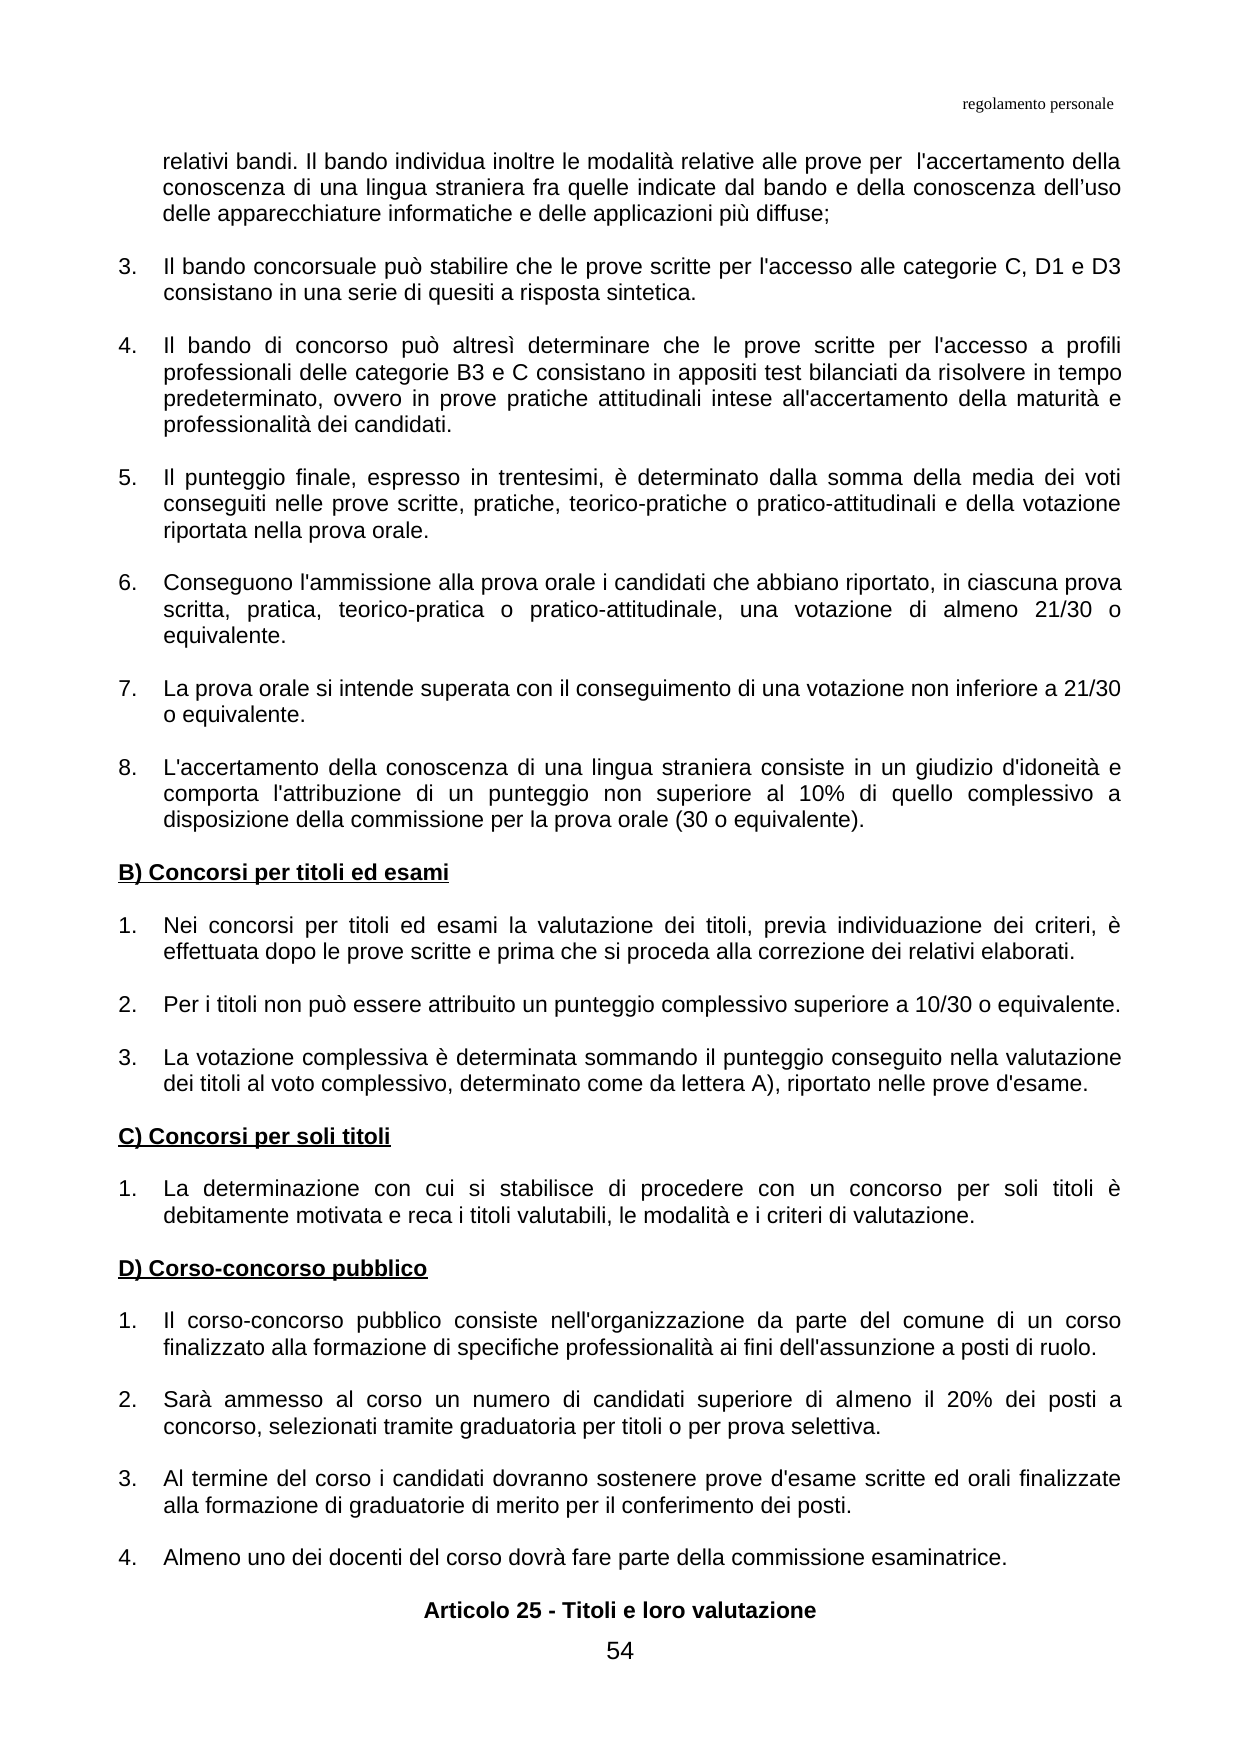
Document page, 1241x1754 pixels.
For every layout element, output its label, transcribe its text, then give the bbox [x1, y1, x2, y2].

text 1. Il corso-concorso pubblico consiste nell'organizzazione da parte del comune di un corso finalizzato alla formazione di specifiche professionalità ai fini dell'assunzione a posti di ruolo. [118, 1307, 1122, 1360]
text 2. Sarà ammesso al corso un numero di candidati superiore di al­meno il 20% dei posti a concorso, selezionati tramite gradua­toria per titoli o per prova selettiva. [118, 1386, 1122, 1439]
text 7. La prova orale si intende superata con il conseguimento di una votazione non inferiore a 21/30 o equivalente. [118, 675, 1122, 727]
text Articolo 25 - Titoli e loro valutazione [118, 1597, 1122, 1623]
text D) Corso-concorso pubblico [118, 1254, 1122, 1281]
text 6. Conseguono l'ammissione alla prova orale i candidati che ab­biano riportato, in ciascuna prova scritta, pratica, teori­co-pratica o pratico-attitudinale, una votazione di almeno 21/30 o equivalente. [118, 569, 1122, 648]
text 3. Il bando concorsuale può stabilire che le prove scritte per l'accesso alle categorie C, D1 e D3 consistano in una serie di quesiti a risposta sintetica. [118, 253, 1122, 306]
text 2. Per i titoli non può essere attribuito un punteggio comples­sivo superiore a 10/30 o equivalente. [118, 991, 1122, 1017]
text relativi bandi. Il bando individua inoltre le modalità relative alle prove per l'accertamento della conoscenza di una lingua straniera fra quelle indicate dal bando e della conoscenza dell’uso delle apparecchiature informatiche e delle applicazioni più diffuse; [118, 148, 1122, 227]
text 8. L'accertamento della conoscenza di una lingua stra­niera consiste in un giudizio d'idoneità e comporta l'attri­buzione di un punteggio non superiore al 10% di quello complessivo a disposizione della commissione per la prova orale (30 o equivalente). [118, 754, 1122, 833]
text 4. Almeno uno dei docenti del corso dovrà fare parte della com­missione esaminatrice. [118, 1544, 1122, 1571]
text C) Concorsi per soli titoli [118, 1123, 1122, 1149]
text 1. Nei concorsi per titoli ed esami la valutazione dei titoli, previa individuazione dei criteri, è effettuata dopo le pro­ve scritte e prima che si proceda alla correzione dei relati­vi elaborati. [118, 912, 1122, 964]
text 5. Il punteggio finale, espresso in trentesimi, è determinato dalla somma della media dei voti conseguiti nelle prove scritte, pratiche, teorico-pratiche o pratico-attitudinali e della votazione riportata nella prova orale. [118, 464, 1122, 543]
text 3. La votazione complessiva è determinata sommando il punteggio conseguito nella valutazione dei titoli al voto complessivo, determinato come da lettera A), riportato nelle prove d'esa­me. [118, 1044, 1122, 1096]
text 4. Il bando di concorso può altresì determinare che le prove scritte per l'accesso a profili professionali delle categorie B3 e C consistano in appositi test bilanciati da ri­solvere in tempo predeterminato, ovvero in prove pratiche at­titudinali intese all'accertamento della maturità e profes­sionalità dei candidati. [118, 332, 1122, 437]
text 1. La determinazione con cui si stabilisce di procedere con un concorso per soli titoli è debitamente motivata e reca i titoli valutabili, le modalità e i criteri di valutazione. [118, 1175, 1122, 1228]
text B) Concorsi per titoli ed esami [118, 859, 1122, 886]
text 3. Al termine del corso i candidati dovranno sostenere prove d'esame scritte ed orali finalizzate alla formazione di gra­duatorie di merito per il conferimento dei posti. [118, 1465, 1122, 1518]
